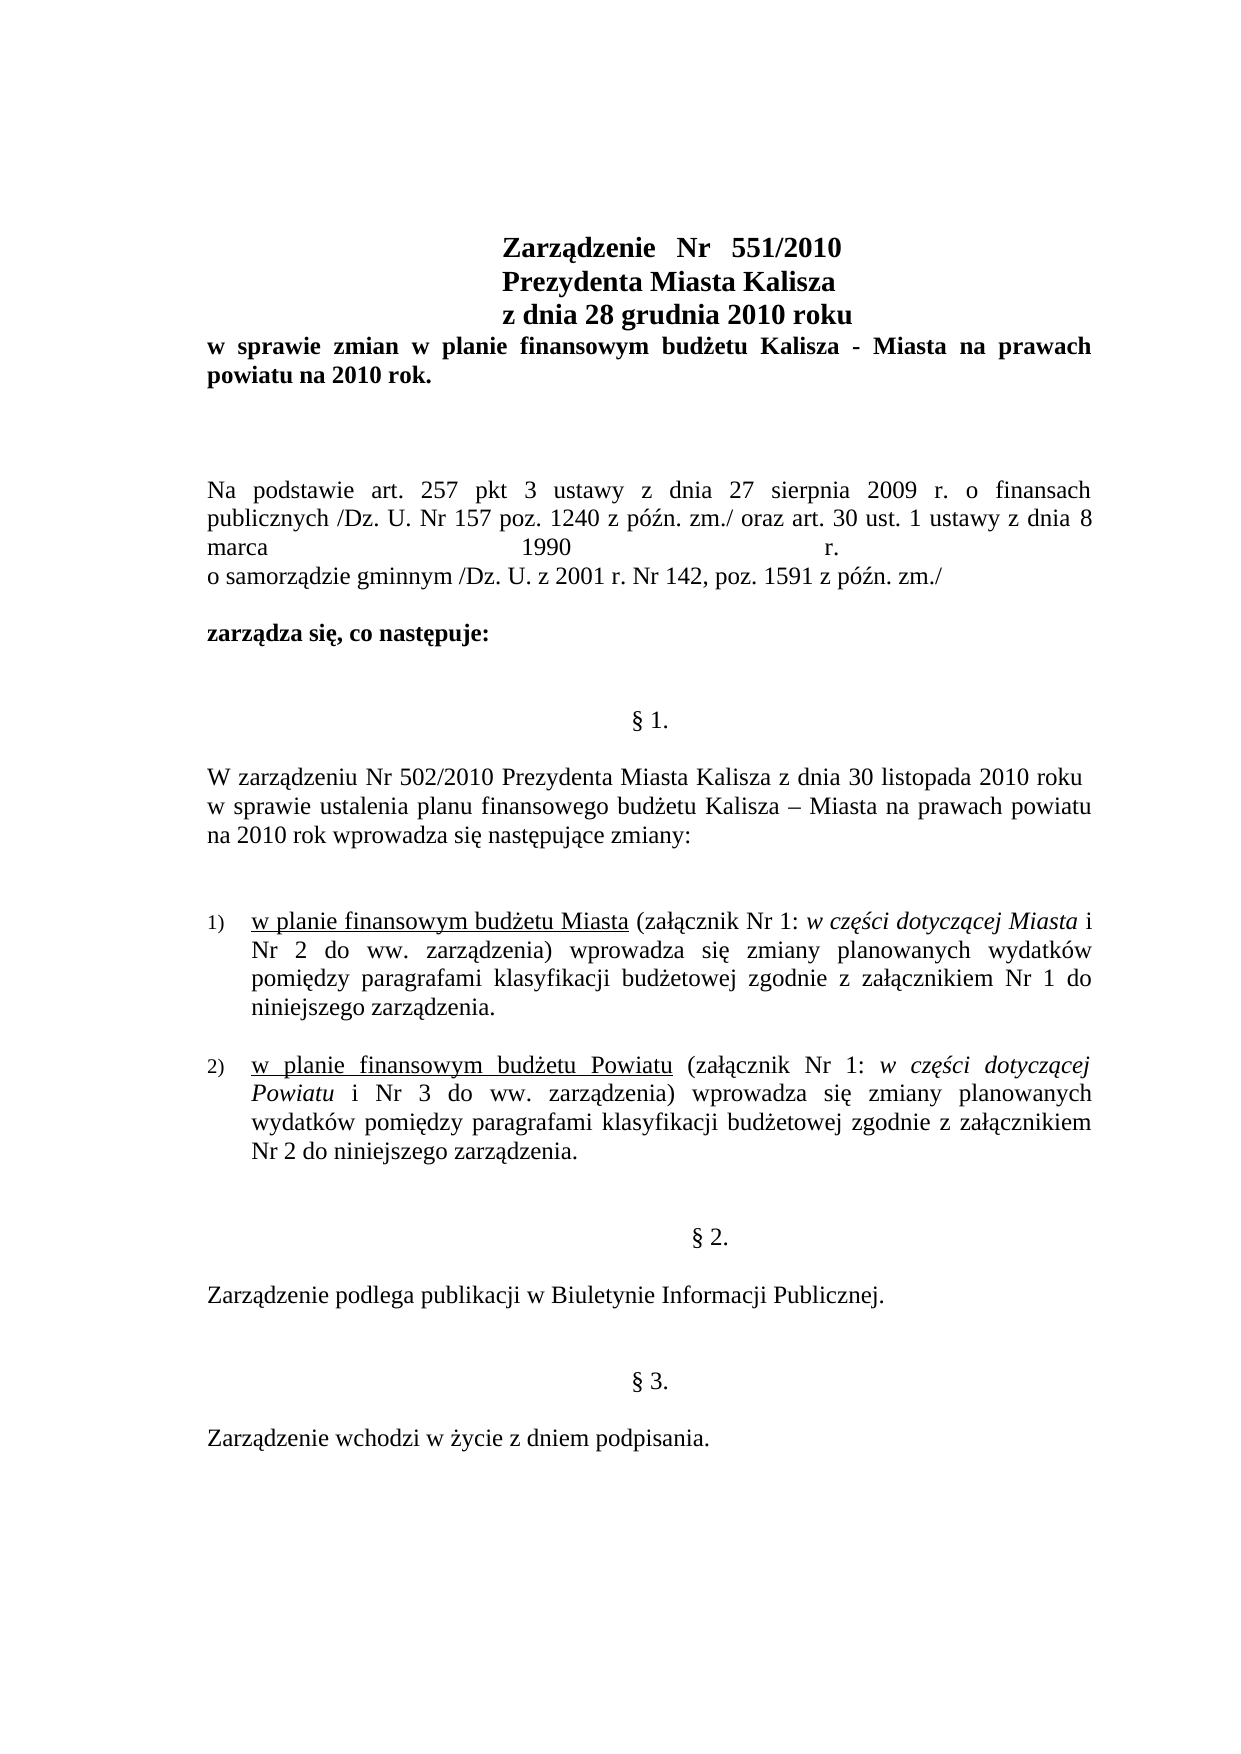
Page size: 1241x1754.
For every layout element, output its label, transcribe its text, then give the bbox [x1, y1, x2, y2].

text z dnia 28 grudnia 2010 roku [502, 297, 1093, 331]
list w planie finansowym budżetu Miasta (załącznik Nr 1: w części dotyczącej Miasta i Nr 2 do ww. zarządzenia) wprowadza się zmiany planowanych wydatków pomiędzy paragrafami klasyfikacji budżetowej zgodnie z załącznikiem Nr 1 do niniejszego zarządzenia. [207, 906, 1092, 1021]
subtitle § 2. [207, 1222, 1092, 1251]
text § 1. [207, 705, 1092, 733]
text Zarządzenie wchodzi w życie z dniem podpisania. [207, 1423, 1092, 1452]
text zarządza się, co następuje: [207, 618, 1092, 647]
text w sprawie zmian w planie finansowym budżetu Kalisza - Miasta na prawach powiatu na 2010 rok. [207, 331, 1093, 388]
text W zarządzeniu Nr 502/2010 Prezydenta Miasta Kalisza z dnia 30 listopada 2010 roku w sprawie ustalenia planu finansowego budżetu Kalisza – Miasta na prawach powiatu na 2010 rok wprowadza się następujące zmiany: [207, 762, 1092, 848]
text Na podstawie art. 257 pkt 3 ustawy z dnia 27 sierpnia 2009 r. o finansach publicznych /Dz. U. Nr 157 poz. 1240 z późn. zm./ oraz art. 30 ust. 1 ustawy z dnia 8 marca 1990 r. o samorządzie gminnym /Dz. U. z 2001 r. Nr 142, poz. 1591 z późn. zm./ [207, 475, 1092, 590]
list w planie finansowym budżetu Powiatu (załącznik Nr 1: w części dotyczącej Powiatu i Nr 3 do ww. zarządzenia) wprowadza się zmiany planowanych wydatków pomiędzy paragrafami klasyfikacji budżetowej zgodnie z załącznikiem Nr 2 do niniejszego zarządzenia. [207, 1050, 1092, 1165]
title Zarządzenie Nr 551/2010 Prezydenta Miasta Kalisza [502, 230, 842, 297]
text § 3. [207, 1366, 1092, 1395]
text Zarządzenie podlega publikacji w Biuletynie Informacji Publicznej. [207, 1280, 1092, 1308]
